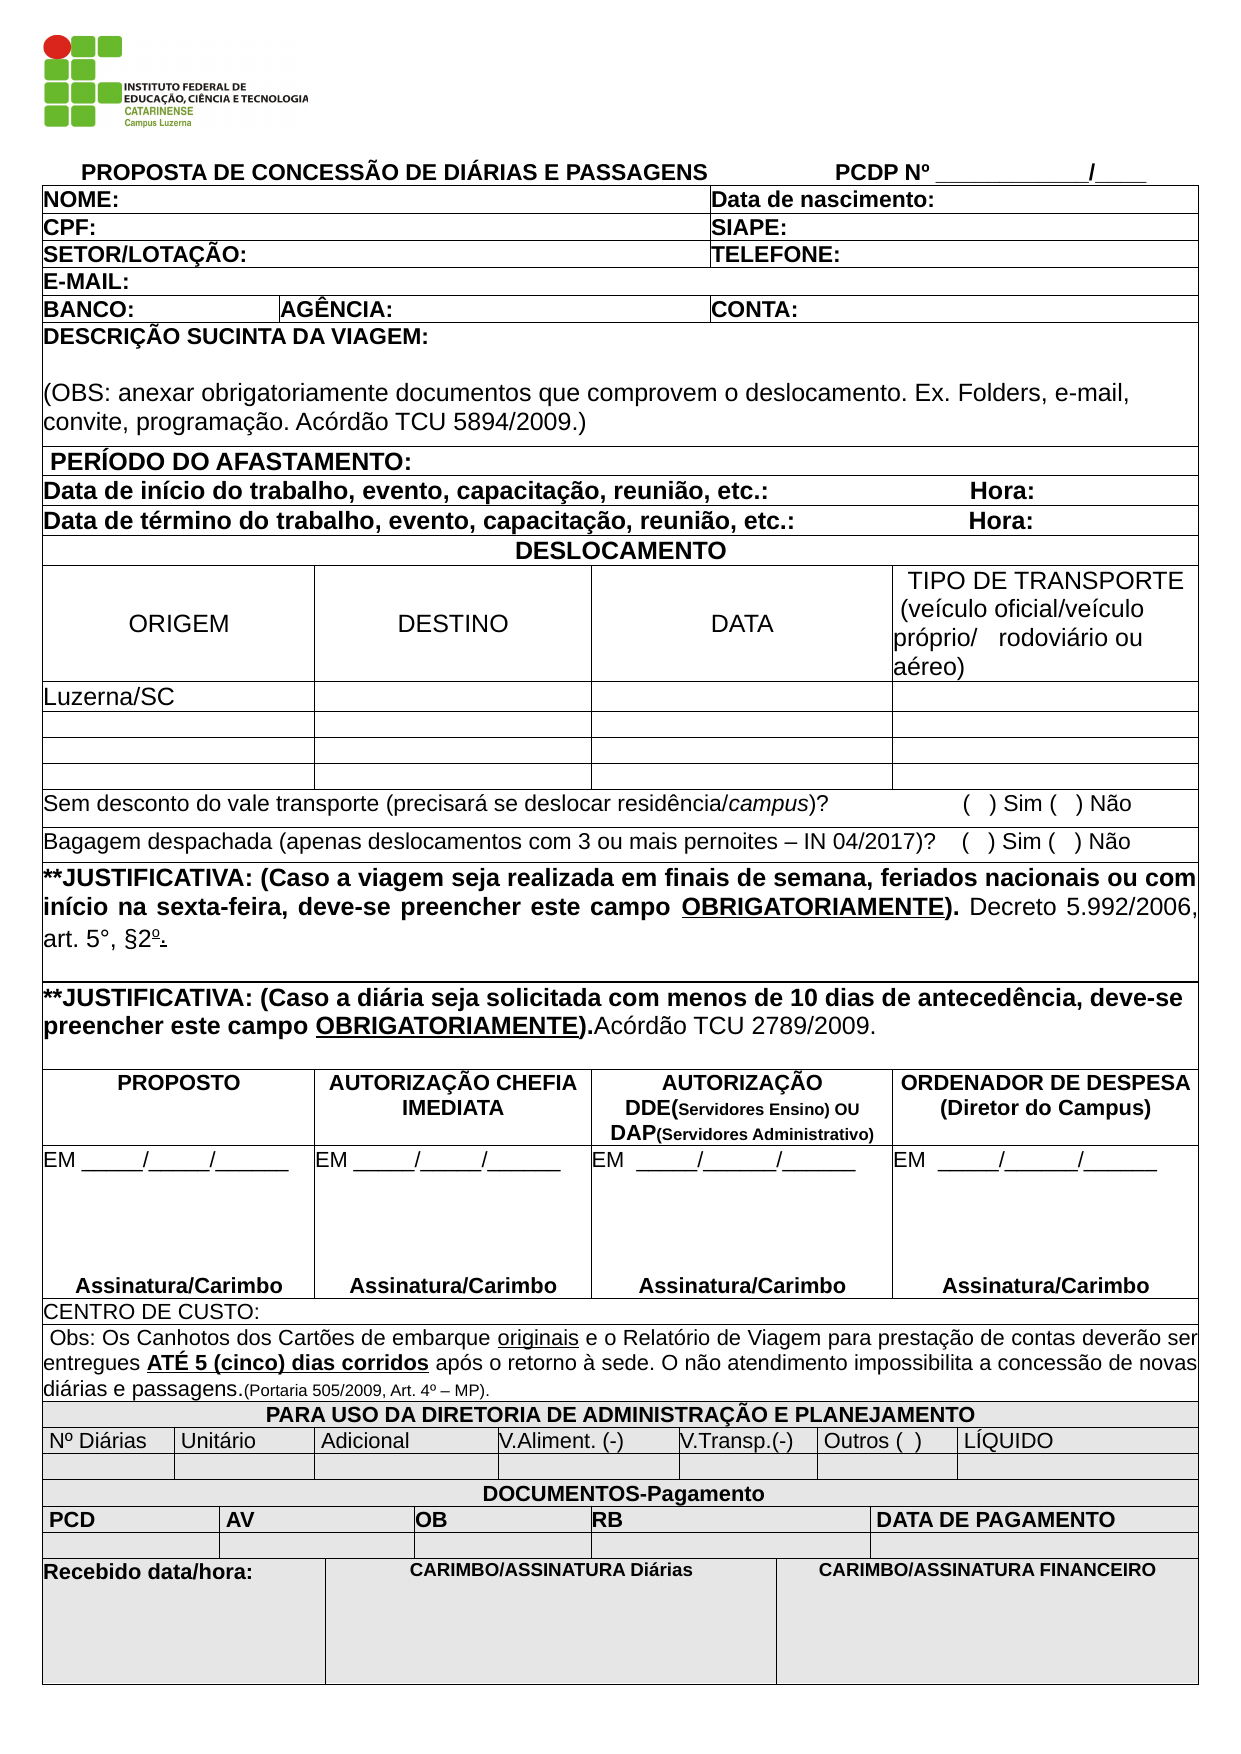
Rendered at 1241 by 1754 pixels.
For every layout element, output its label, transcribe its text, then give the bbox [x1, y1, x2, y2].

table_cell EM _____/_____/______ Assinatura/Carimbo [315, 1146, 591, 1298]
table_cell CONTA: [711, 296, 1198, 322]
table_cell PCD [43, 1507, 219, 1532]
table_cell DOCUMENTOS-Pagamento [43, 1480, 1198, 1506]
table_cell CENTRO DE CUSTO: [43, 1299, 1198, 1324]
table_cell Luzerna/SC [43, 682, 314, 711]
table_cell EM _____/_____/______ Assinatura/Carimbo [43, 1146, 314, 1298]
table_cell [592, 1533, 870, 1558]
table_cell [592, 682, 892, 711]
table_cell **JUSTIFICATIVA: (Caso a viagem seja realizada em finais de semana, feriados nacionais ou com início na sexta-feira, deve-se preencher este campo OBRIGATORIAMENTE). Decreto 5.992/2006, art. 5°, §2o. [43, 863, 1198, 981]
table_cell [43, 764, 314, 789]
table_cell TELEFONE: [711, 241, 1198, 267]
table_cell PROPOSTO [43, 1070, 314, 1145]
table_cell TIPO DE TRANSPORTE (veículo oficial/veículo próprio/ rodoviário ou aéreo) [893, 566, 1198, 681]
table_cell [893, 738, 1198, 763]
table_cell CARIMBO/ASSINATURA Diárias [326, 1559, 776, 1683]
table_header PROPOSTA DE CONCESSÃO DE DIÁRIAS E PASSAGENS PCDP Nº ____________/____ [43, 159, 1184, 185]
table_cell BANCO: [43, 296, 279, 322]
table_cell [315, 682, 591, 711]
table_cell AGÊNCIA: [280, 296, 710, 322]
table_cell SIAPE: [711, 214, 1198, 240]
table_cell SETOR/LOTAÇÃO: [43, 241, 710, 267]
table_cell ORIGEM [43, 566, 314, 681]
table_cell [220, 1533, 414, 1558]
table_cell [958, 1454, 1198, 1479]
table_cell DESTINO [315, 566, 591, 681]
table_cell [43, 1533, 219, 1558]
table_cell DESLOCAMENTO [43, 536, 1198, 565]
table_cell Data de término do trabalho, evento, capacitação, reunião, etc.: Hora: [43, 506, 1198, 535]
table_cell [315, 1454, 498, 1479]
table_cell [592, 712, 892, 737]
table_cell Recebido data/hora: [43, 1559, 325, 1683]
table_cell CPF: [43, 214, 710, 240]
table_cell ORDENADOR DE DESPESA (Diretor do Campus) [893, 1070, 1198, 1145]
table_cell [315, 764, 591, 789]
table_cell [893, 764, 1198, 789]
table_cell AUTORIZAÇÃO CHEFIA IMEDIATA [315, 1070, 591, 1145]
table_header [1189, 159, 1194, 185]
table_cell [415, 1533, 591, 1558]
table_cell RB [592, 1507, 870, 1532]
table_cell DATA [592, 566, 892, 681]
table_cell EM _____/______/______ Assinatura/Carimbo [893, 1146, 1198, 1298]
table_cell Unitário [175, 1428, 314, 1453]
table_cell Data de início do trabalho, evento, capacitação, reunião, etc.: Hora: [43, 476, 1198, 505]
table_cell [499, 1454, 679, 1479]
table_cell V.Aliment. (-) [499, 1428, 679, 1453]
table_cell [43, 1454, 174, 1479]
table_cell [43, 712, 314, 737]
table_cell [315, 738, 591, 763]
table_cell Bagagem despachada (apenas deslocamentos com 3 ou mais pernoites – IN 04/2017)? ( ) Sim ( ) Não [43, 828, 1198, 862]
table_cell OB [415, 1507, 591, 1532]
table_header [1184, 159, 1189, 185]
picture [43, 35, 308, 128]
table_cell Obs: Os Canhotos dos Cartões de embarque originais e o Relatório de Viagem para prestação de contas deverão ser entregues ATÉ 5 (cinco) dias corridos após o retorno à sede. O não atendimento impossibilita a concessão de novas diárias e passagens.(Portaria 505/2009, Art. 4º – MP). [43, 1325, 1198, 1401]
table_cell DATA DE PAGAMENTO [871, 1507, 1198, 1532]
table_cell [871, 1533, 1198, 1558]
table_header [1194, 159, 1198, 185]
table_cell [893, 712, 1198, 737]
table_cell **JUSTIFICATIVA: (Caso a diária seja solicitada com menos de 10 dias de antecedência, deve-se preencher este campo OBRIGATORIAMENTE).Acórdão TCU 2789/2009. [43, 983, 1198, 1069]
table_cell Período do afastamento: [43, 447, 1198, 475]
table_cell DESCRIÇÃO SUCINTA DA VIAGEM: (OBS: anexar obrigatoriamente documentos que comprovem o deslocamento. Ex. Folders, e-mail, convite, programação. Acórdão TCU 5894/2009.) [43, 323, 1198, 446]
table_cell CARIMBO/ASSINATURA FINANCEIRO [777, 1559, 1198, 1683]
table_cell [175, 1454, 314, 1479]
table_cell [818, 1454, 957, 1479]
table_cell [592, 738, 892, 763]
table_cell AUTORIZAÇÃO DDE(Servidores Ensino) OU DAP(Servidores Administrativo) [592, 1070, 892, 1145]
table_cell E-MAIL: [43, 268, 1198, 295]
table_cell [315, 712, 591, 737]
table_cell NOME: [43, 186, 710, 212]
table_cell Adicional [315, 1428, 498, 1453]
table_cell Outros ( ) [818, 1428, 957, 1453]
table_cell Nº Diárias [43, 1428, 174, 1453]
table_cell Data de nascimento: [711, 186, 1198, 212]
table_cell V.Transp.(-) [680, 1428, 817, 1453]
table_cell Sem desconto do vale transporte (precisará se deslocar residência/campus)? ( ) Sim ( ) Não [43, 790, 1198, 827]
table_cell [680, 1454, 817, 1479]
table_cell EM _____/______/______ Assinatura/Carimbo [592, 1146, 892, 1298]
table_cell AV [220, 1507, 414, 1532]
table_cell LÍQUIDO [958, 1428, 1198, 1453]
table_cell [43, 738, 314, 763]
table_cell PARA USO DA DIRETORIA DE ADMINISTRAÇÃO E PLANEJAMENTO [43, 1402, 1198, 1427]
table_cell [893, 682, 1198, 711]
table_cell [592, 764, 892, 789]
